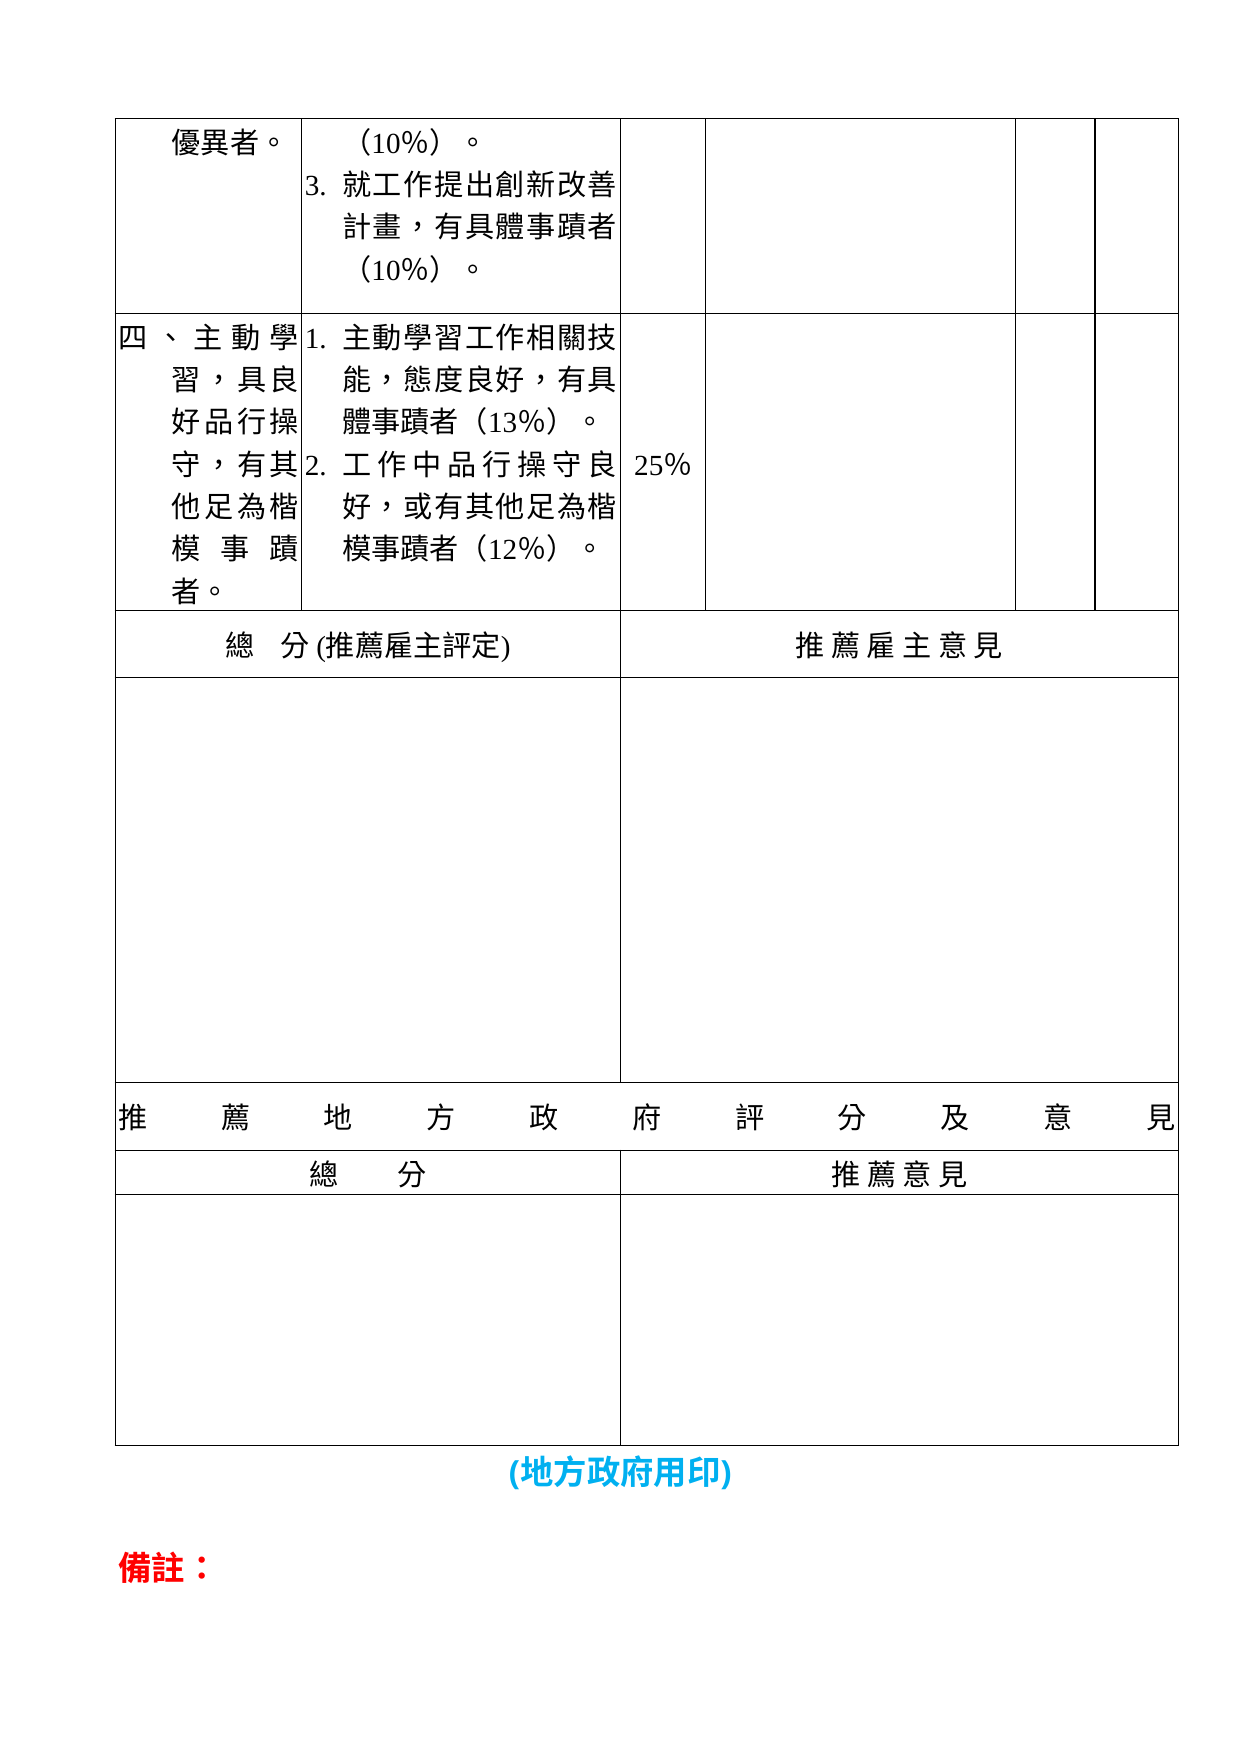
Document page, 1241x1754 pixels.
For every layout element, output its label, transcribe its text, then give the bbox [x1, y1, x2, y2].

table_cell 優異者。 [116, 119, 301, 313]
table_cell [1096, 314, 1178, 610]
table_cell 推 薦 意 見 [621, 1151, 1178, 1194]
table_cell [1096, 119, 1178, 313]
table_cell [1016, 119, 1094, 313]
text (地方政府用印) [118, 1446, 1122, 1494]
table_cell 25％ [621, 314, 705, 610]
table_cell 推 薦 雇 主 意 見 [621, 611, 1178, 677]
text 備註： [118, 1542, 1122, 1590]
table_cell 推薦地方政府評分及意見 [116, 1083, 1178, 1149]
table_cell [621, 119, 705, 313]
table_cell [1016, 314, 1094, 610]
table_cell [116, 678, 620, 1082]
table_cell 主動學習工作相關技能，態度良好，有具體事蹟者（13％）。 工作中品行操守良好，或有其他足為楷模事蹟者（12％）。 [302, 314, 620, 610]
table_cell [621, 1195, 1178, 1445]
table_cell 總 分 (推薦雇主評定) [116, 611, 620, 677]
table_cell [116, 1195, 620, 1445]
table_cell 總 分 [116, 1151, 620, 1194]
table_cell 四、主動學習，具良好品行操守，有其他足為楷模事蹟者。 [116, 314, 301, 610]
table_cell [706, 119, 1015, 313]
table_cell [706, 314, 1015, 610]
table_cell 工作知能良好，有具體事蹟者（10％）。 能提出技能改善，有具體事證者（10％）。 就工作提出創新改善計畫，有具體事蹟者（10％）。 [302, 119, 620, 313]
table_cell [621, 678, 1178, 1082]
